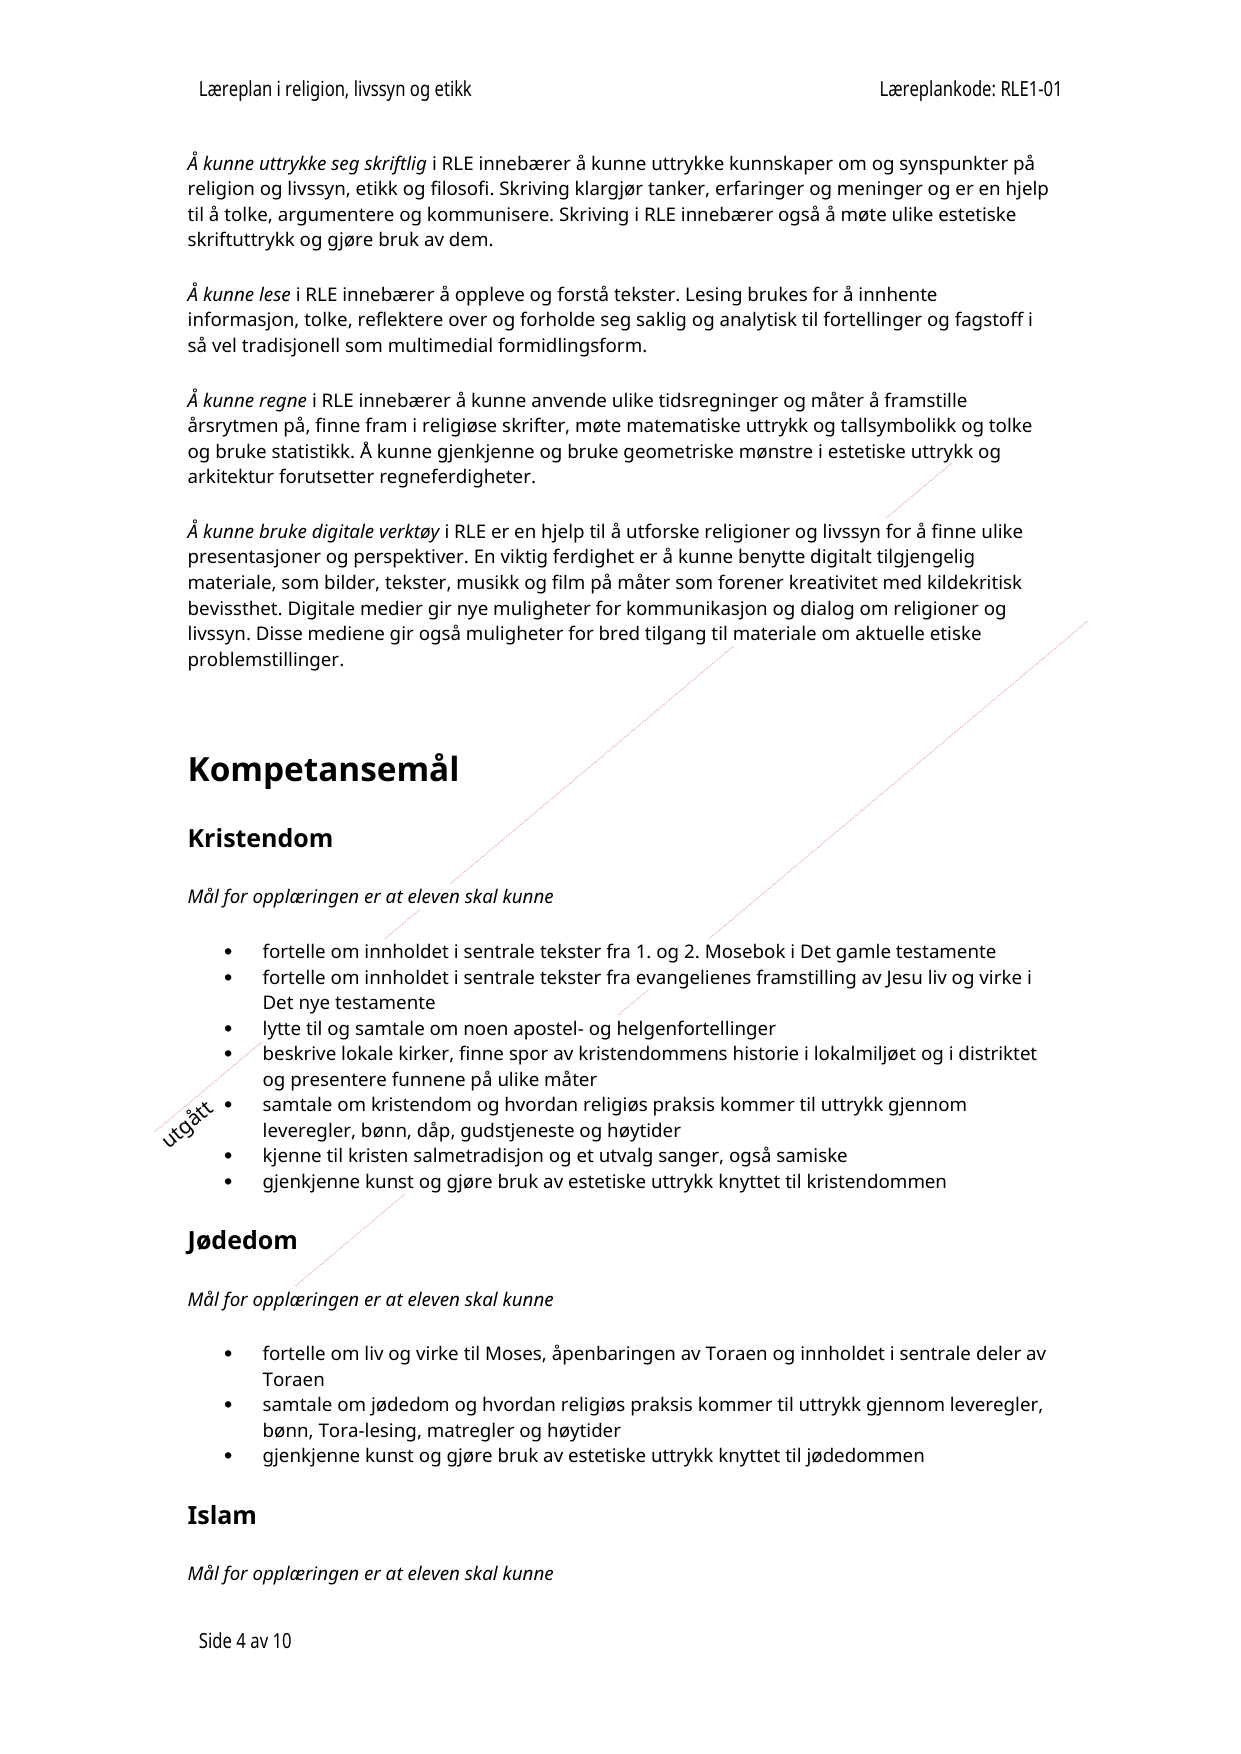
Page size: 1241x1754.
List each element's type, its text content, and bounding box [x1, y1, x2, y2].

text Mål for opplæringen er at eleven skal kunne [561, 884, 772, 909]
list samtale om kristendom og hvordan religiøs praksis kommer til uttrykk gjennom leveregler, bønn, dåp, gudstjeneste og høytider [681, 1092, 1053, 1143]
text Å kunne lese i RLE innebærer å oppleve og forstå tekster. Lesing brukes for å innhente informasjon, tolke, reflektere over og forholde seg saklig og analytisk til fortellinger og fagstoff i så vel tradisjonell som multimedial formidlingsform. [652, 281, 1053, 358]
subtitle Kompetansemål [468, 701, 666, 791]
list gjenkjenne kunst og gjøre bruk av estetiske uttrykk knyttet til jødedommen [925, 1443, 1053, 1468]
text Å kunne bruke digitale verktøy i RLE er en hjelp til å utforske religioner og livssyn for å finne ulike presentasjoner og perspektiver. En viktig ferdighet er å kunne benytte digitalt tilgjengelig materiale, som bilder, tekster, musikk og film på måter som forener kreativitet med kildekritisk bevissthet. Digitale medier gir nye muligheter for kommunikasjon og dialog om religioner og livssyn. Disse mediene gir også muligheter for bred tilgang til materiale om aktuelle etiske problemstillinger. [705, 518, 1053, 671]
list kjenne til kristen salmetradisjon og et utvalg sanger, også samiske [848, 1143, 1053, 1168]
list lytte til og samtale om noen apostel- og helgenfortellinger [776, 1015, 1053, 1041]
subtitle Kompetansemål [886, 701, 1053, 791]
list fortelle om liv og virke til Moses, åpenbaringen av Toraen og innholdet i sentrale deler av Toraen [325, 1341, 1053, 1392]
subtitle Jødedom [298, 1223, 368, 1257]
list samtale om jødedom og hvordan religiøs praksis kommer til uttrykk gjennom leveregler, bønn, Tora-lesing, matregler og høytider [621, 1392, 1053, 1443]
subtitle Jødedom [331, 1223, 1053, 1257]
subtitle Kristendom [811, 821, 1053, 854]
text Å kunne uttrykke seg skriftlig i RLE innebærer å kunne uttrykke kunnskaper om og synspunkter på religion og livssyn, etikk og filosofi. Skriving klargjør tanker, erfaringer og meninger og er en hjelp til å tolke, argumentere og kommunisere. Skriving i RLE innebærer også å møte ulike estetiske skriftuttrykk og gjøre bruk av dem. [498, 150, 1053, 252]
list fortelle om innholdet i sentrale tekster fra evangelienes framstilling av Jesu liv og virke i Det nye testamente [225, 964, 323, 1015]
subtitle Islam [187, 1497, 1053, 1532]
list fortelle om innholdet i sentrale tekster fra evangelienes framstilling av Jesu liv og virke i Det nye testamente [325, 989, 647, 1015]
subtitle Kristendom [333, 821, 523, 854]
subtitle Kristendom [487, 821, 847, 854]
text Mål for opplæringen er at eleven skal kunne [561, 1286, 1053, 1312]
list fortelle om innholdet i sentrale tekster fra evangelienes framstilling av Jesu liv og virke i Det nye testamente [620, 964, 1053, 1015]
subtitle Kompetansemål [562, 701, 990, 791]
list fortelle om innholdet i sentrale tekster fra 1. og 2. Mosebok i Det gamle testamente [710, 938, 1053, 964]
text Mål for opplæringen er at eleven skal kunne [746, 884, 1053, 909]
text Mål for opplæringen er at eleven skal kunne [561, 1561, 1053, 1586]
list beskrive lokale kirker, finne spor av kristendommens historie i lokalmiljøet og i distriktet og presentere funnene på ulike måter [597, 1041, 1053, 1092]
text Å kunne regne i RLE innebærer å kunne anvende ulike tidsregninger og måter å framstille årsrytmen på, finne fram i religiøse skrifter, møte matematiske uttrykk og tallsymbolikk og tolke og bruke statistikk. Å kunne gjenkjenne og bruke geometriske mønstre i estetiske uttrykk og arkitektur forutsetter regneferdigheter. [187, 387, 1053, 489]
list fortelle om innholdet i sentrale tekster fra 1. og 2. Mosebok i Det gamle testamente [225, 938, 384, 964]
list gjenkjenne kunst og gjøre bruk av estetiske uttrykk knyttet til kristendommen [947, 1168, 1053, 1194]
